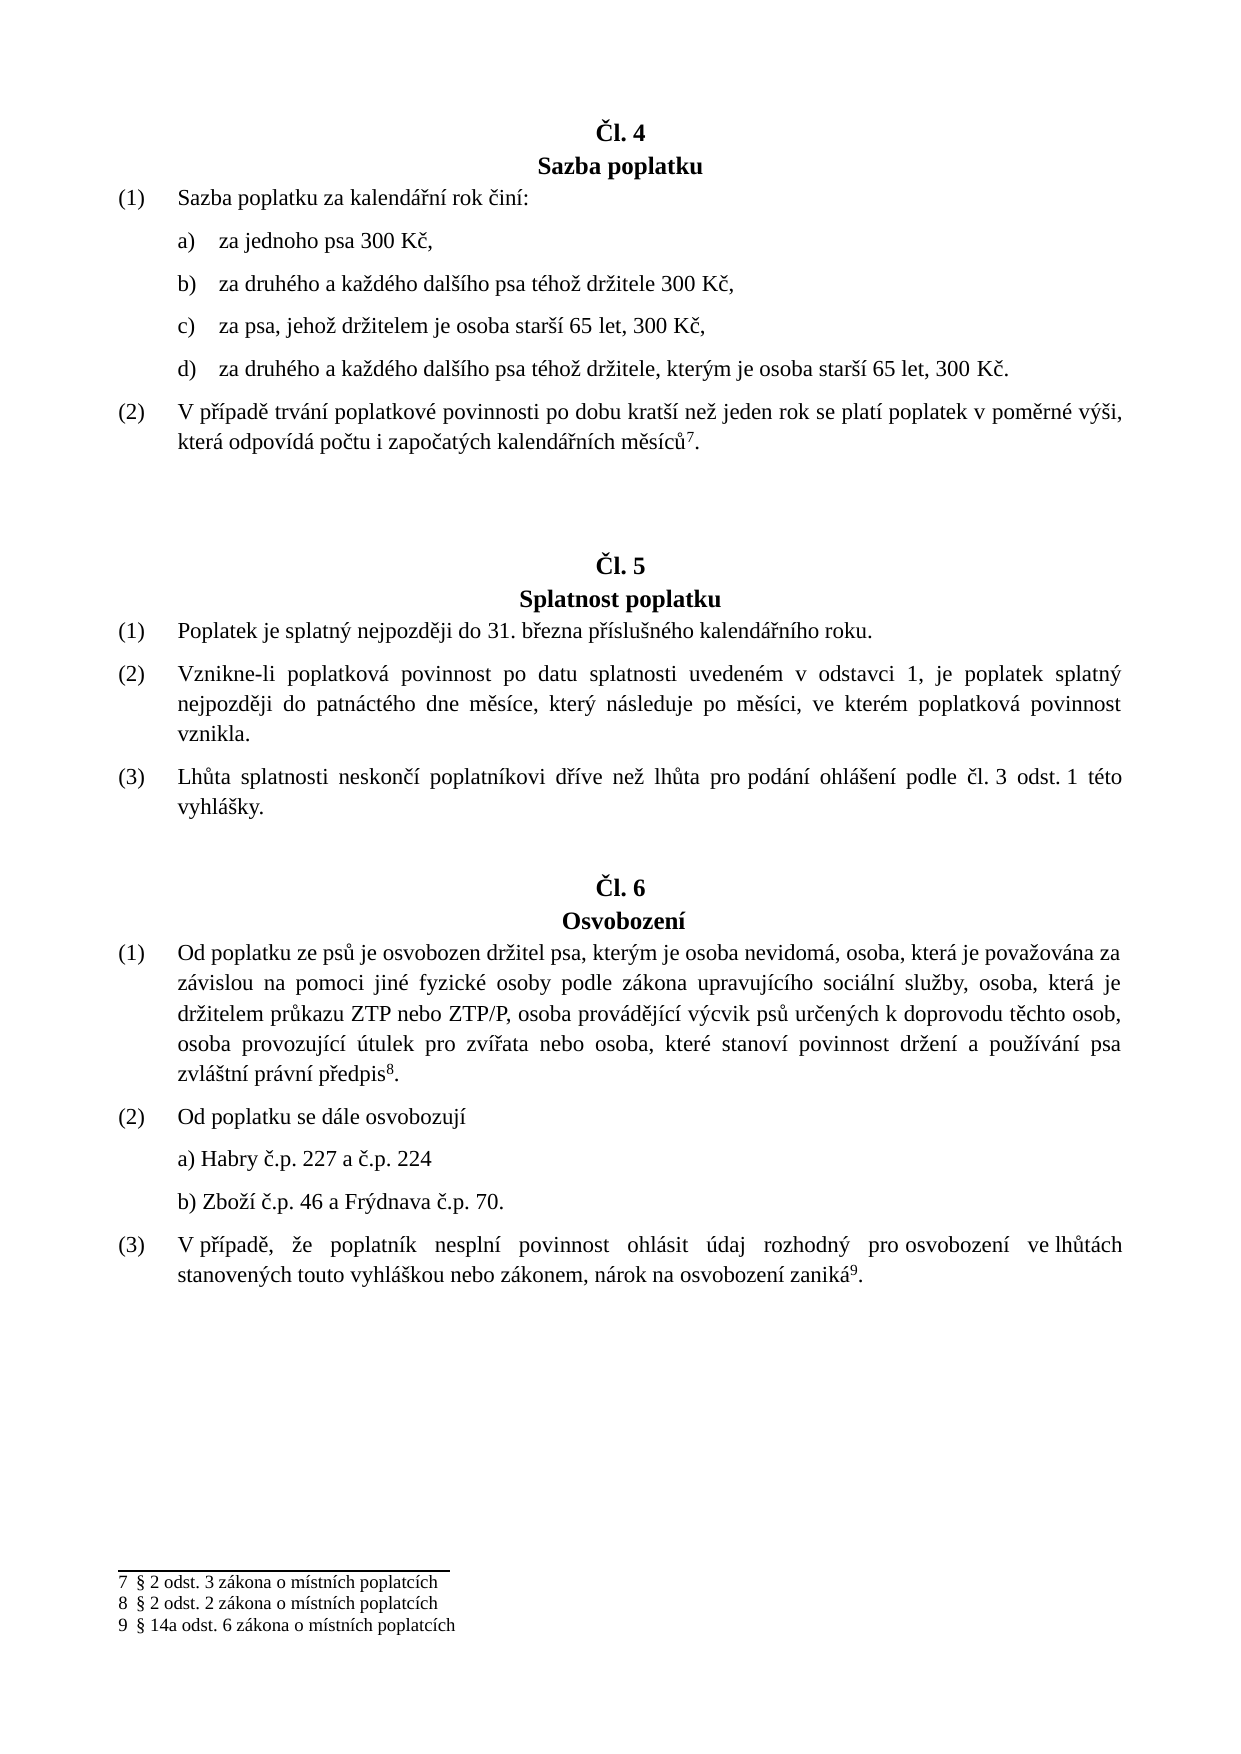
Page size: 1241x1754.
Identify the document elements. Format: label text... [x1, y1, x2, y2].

list § 2 odst. 3 zákona o místních poplatcích [118, 1571, 1122, 1592]
text a) Habry č.p. 227 a č.p. 224 [177, 1145, 1122, 1172]
subtitle Čl. 6 Osvobození [118, 873, 1122, 935]
list Od poplatku ze psů je osvobozen držitel psa, kterým je osoba nevidomá, osoba, která je považována za závislou na pomoci jiné fyzické osoby podle zákona upravujícího sociální služby, osoba, která je držitelem průkazu ZTP nebo ZTP/P, osoba provádějící výcvik psů určených k doprovodu těchto osob, osoba provozující útulek pro zvířata nebo osoba, které stanoví povinnost držení a používání psa zvláštní právní předpis. [118, 939, 1122, 1086]
list za jednoho psa 300 Kč, [177, 227, 1122, 253]
list § 14a odst. 6 zákona o místních poplatcích [118, 1614, 1122, 1635]
list Lhůta splatnosti neskončí poplatníkovi dříve než lhůta pro podání ohlášení podle čl. 3 odst. 1 této vyhlášky. [118, 763, 1122, 819]
list za druhého a každého dalšího psa téhož držitele 300 Kč, [177, 269, 1122, 296]
list Sazba poplatku za kalendářní rok činí: [118, 184, 1122, 211]
list Vznikne-li poplatková povinnost po datu splatnosti uvedeném v odstavci 1, je poplatek splatný nejpozději do patnáctého dne měsíce, který následuje po měsíci, ve kterém poplatková povinnost vznikla. [118, 659, 1122, 746]
list za druhého a každého dalšího psa téhož držitele, kterým je osoba starší 65 let, 300 Kč. [177, 355, 1122, 381]
list Poplatek je splatný nejpozději do 31. března příslušného kalendářního roku. [118, 617, 1122, 643]
list za psa, jehož držitelem je osoba starší 65 let, 300 Kč, [177, 312, 1122, 339]
subtitle Čl. 5 Splatnost poplatku [118, 551, 1122, 613]
list V případě trvání poplatkové povinnosti po dobu kratší než jeden rok se platí poplatek v poměrné výši, která odpovídá počtu i započatých kalendářních měsíců. [118, 398, 1122, 454]
list V případě, že poplatník nesplní povinnost ohlásit údaj rozhodný pro osvobození ve lhůtách stanovených touto vyhláškou nebo zákonem, nárok na osvobození zaniká. [118, 1231, 1122, 1287]
text b) Zboží č.p. 46 a Frýdnava č.p. 70. [177, 1188, 1122, 1214]
list § 2 odst. 2 zákona o místních poplatcích [118, 1592, 1122, 1614]
list Od poplatku se dále osvobozují [118, 1103, 1122, 1129]
subtitle Čl. 4 Sazba poplatku [118, 118, 1122, 180]
